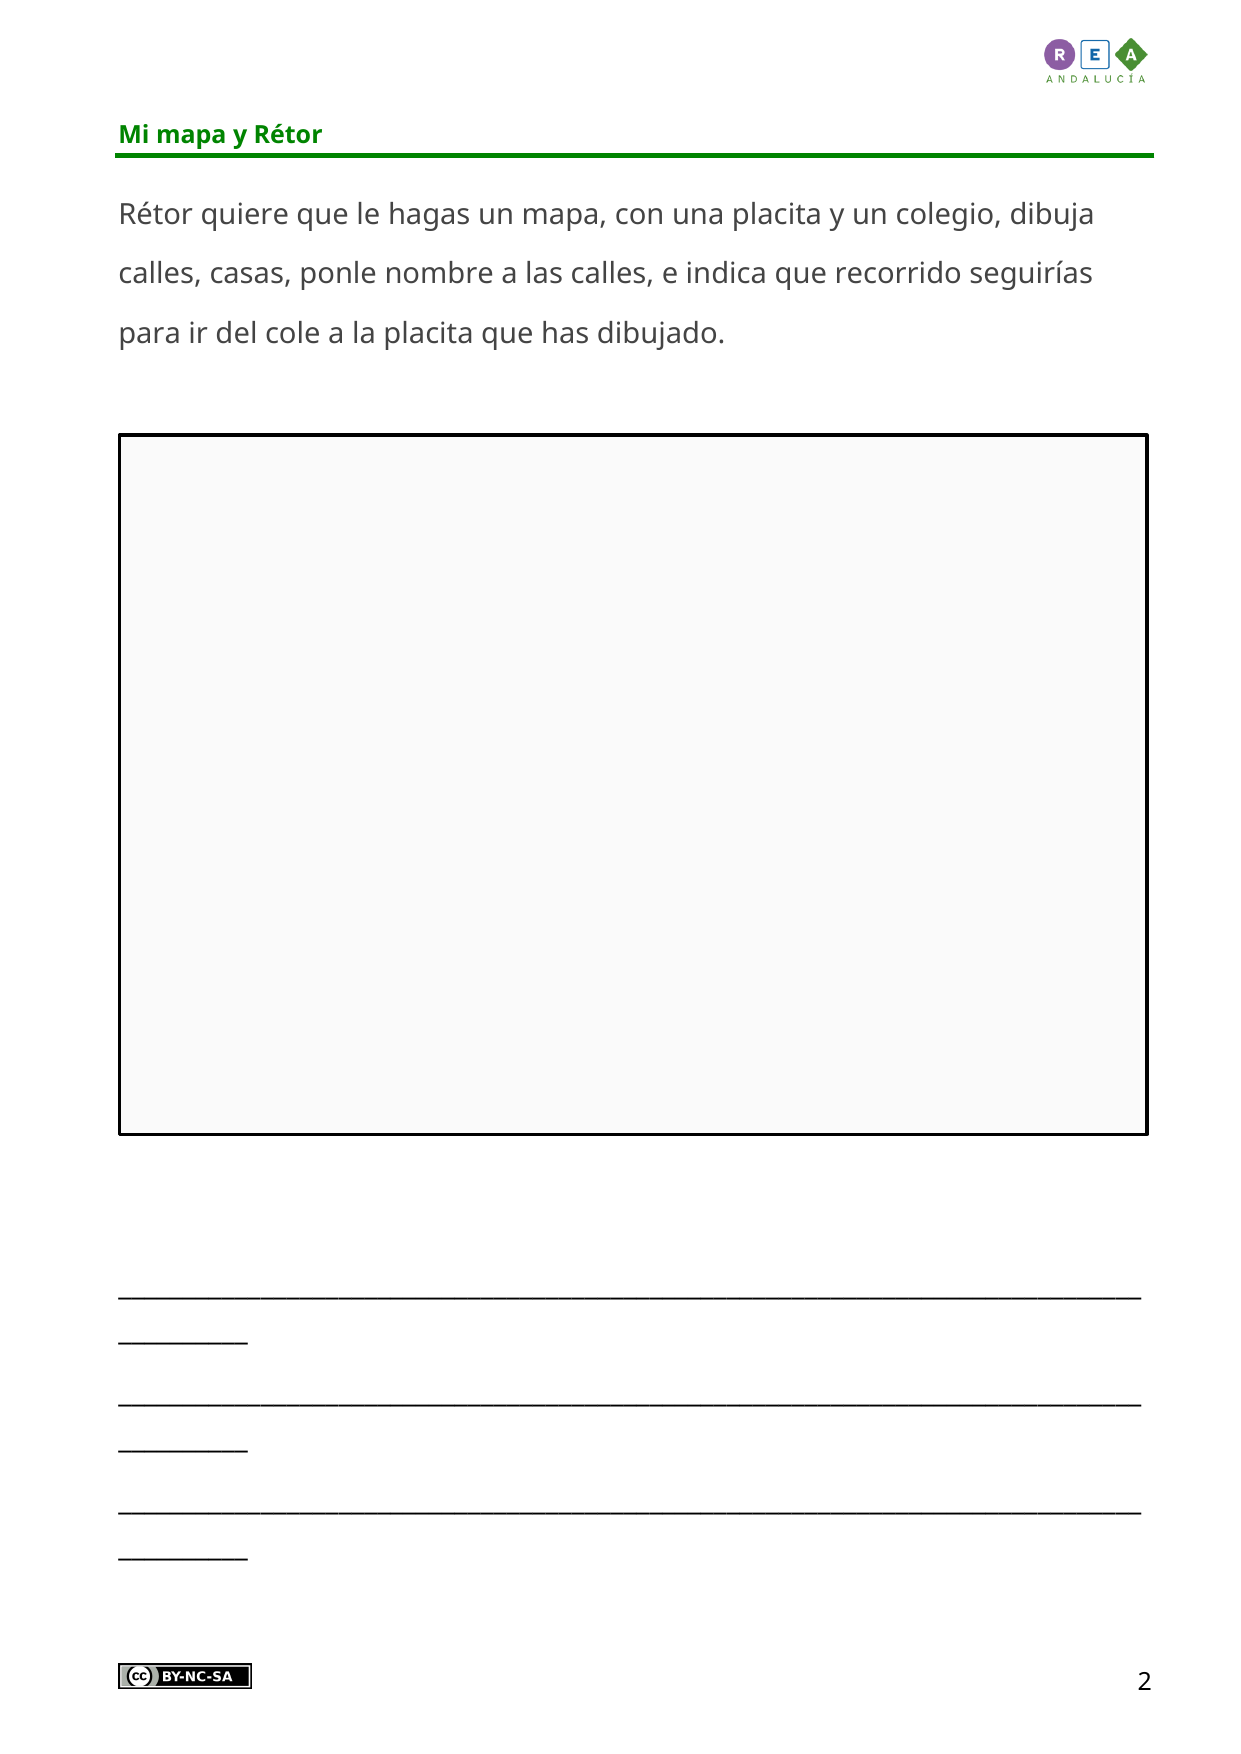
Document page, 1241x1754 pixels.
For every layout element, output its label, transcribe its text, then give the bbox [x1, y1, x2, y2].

text _________________________________________________________________________________________ [118, 1372, 1152, 1457]
text _________________________________________________________________________________________ [118, 1264, 1152, 1349]
text Rétor quiere que le hagas un mapa, con una placita y un colegio, dibuja calles, casas, ponle nombre a las calles, e indica que recorrido seguirías para ir del cole a la placita que has dibujado. [118, 193, 1152, 352]
picture [1039, 33, 1152, 88]
text _________________________________________________________________________________________ [118, 1480, 1152, 1565]
subtitle Mi mapa y Rétor [115, 113, 1154, 153]
picture [118, 1663, 536, 1698]
